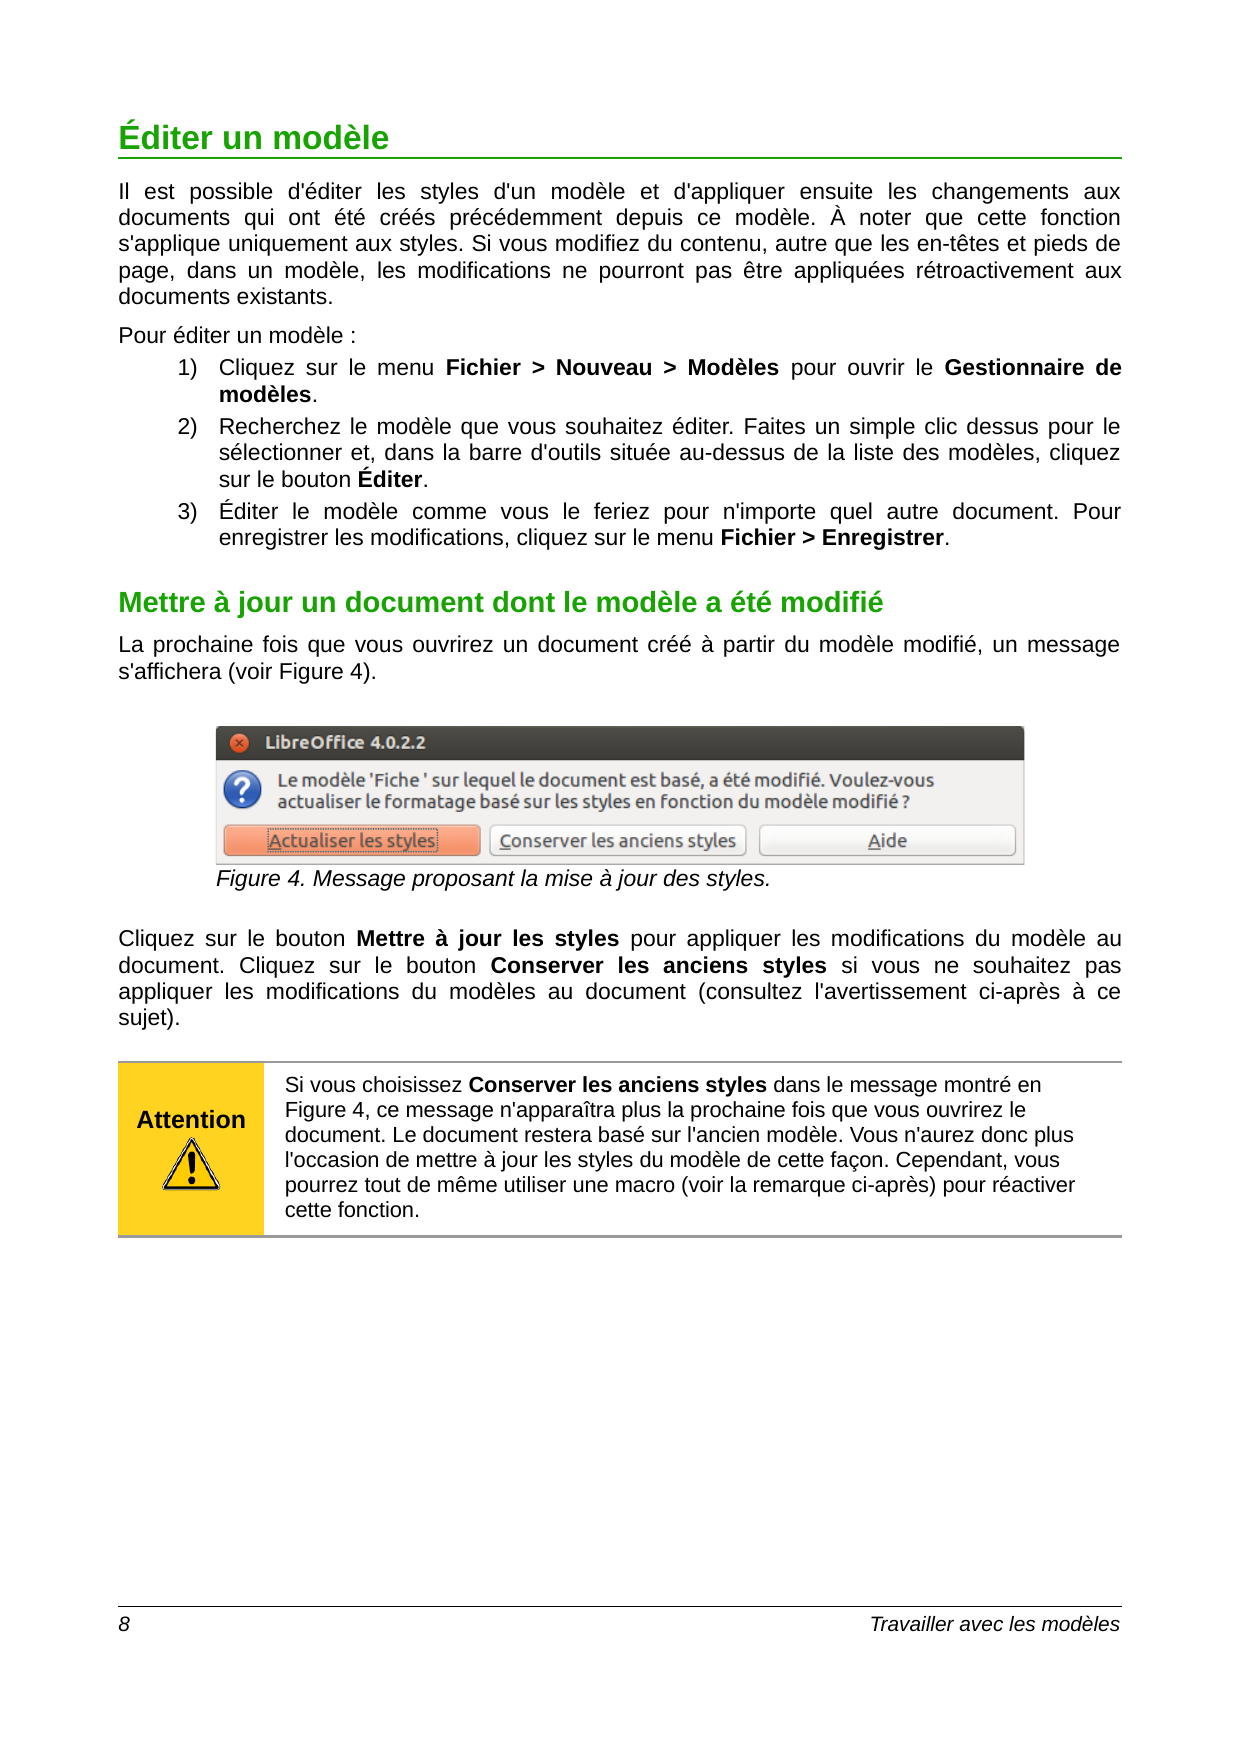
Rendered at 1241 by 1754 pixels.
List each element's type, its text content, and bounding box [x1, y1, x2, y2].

list Cliquez sur le menu Fichier > Nouveau > Modèles pour ouvrir le Gestionnaire de modèles. [177, 354, 1122, 407]
list Éditer le modèle comme vous le feriez pour n'importe quel autre document. Pour enregistrer les modifications, cliquez sur le menu Fichier > Enregistrer. [177, 498, 1122, 551]
text Figure 4. Message proposant la mise à jour des styles. [216, 865, 1024, 891]
subtitle Éditer un modèle [118, 118, 1122, 157]
text La prochaine fois que vous ouvrirez un document créé à partir du modèle modifié, un message s'affichera (voir Figure 4). [118, 631, 1122, 684]
text Il est possible d'éditer les styles d'un modèle et d'appliquer ensuite les changements aux documents qui ont été créés précédemment depuis ce modèle. À noter que cette fonction s'applique uniquement aux styles. Si vous modifiez du contenu, autre que les en-têtes et pieds de page, dans un modèle, les modifications ne pourront pas être appliquées rétroactivement aux documents existants. [118, 178, 1122, 309]
subtitle Pour éditer un modèle : [118, 322, 1122, 348]
picture [215, 726, 1025, 865]
list Recherchez le modèle que vous souhaitez éditer. Faites un simple clic dessus pour le sélectionner et, dans la barre d'outils située au-dessus de la liste des modèles, cliquez sur le bouton Éditer. [177, 413, 1122, 492]
table_header Si vous choisissez Conserver les anciens styles dans le message montré en Figure 4, ce message n'apparaîtra plus la prochaine fois que vous ouvrirez le document. Le document restera basé sur l'ancien modèle. Vous n'aurez donc plus l'occasion de mettre à jour les styles du modèle de cette façon. Cependant, vous pourrez tout de même utiliser une macro (voir la remarque ci-après) pour réactiver cette fonction. [264, 1063, 1122, 1235]
table_header Attention [118, 1063, 264, 1235]
picture [158, 1133, 224, 1194]
subtitle Mettre à jour un document dont le modèle a été modifié [118, 585, 1122, 619]
text Cliquez sur le bouton Mettre à jour les styles pour appliquer les modifications du modèle au document. Cliquez sur le bouton Conserver les anciens styles si vous ne souhaitez pas appliquer les modifications du modèles au document (consultez l'avertissement ci-après à ce sujet). [118, 925, 1122, 1031]
